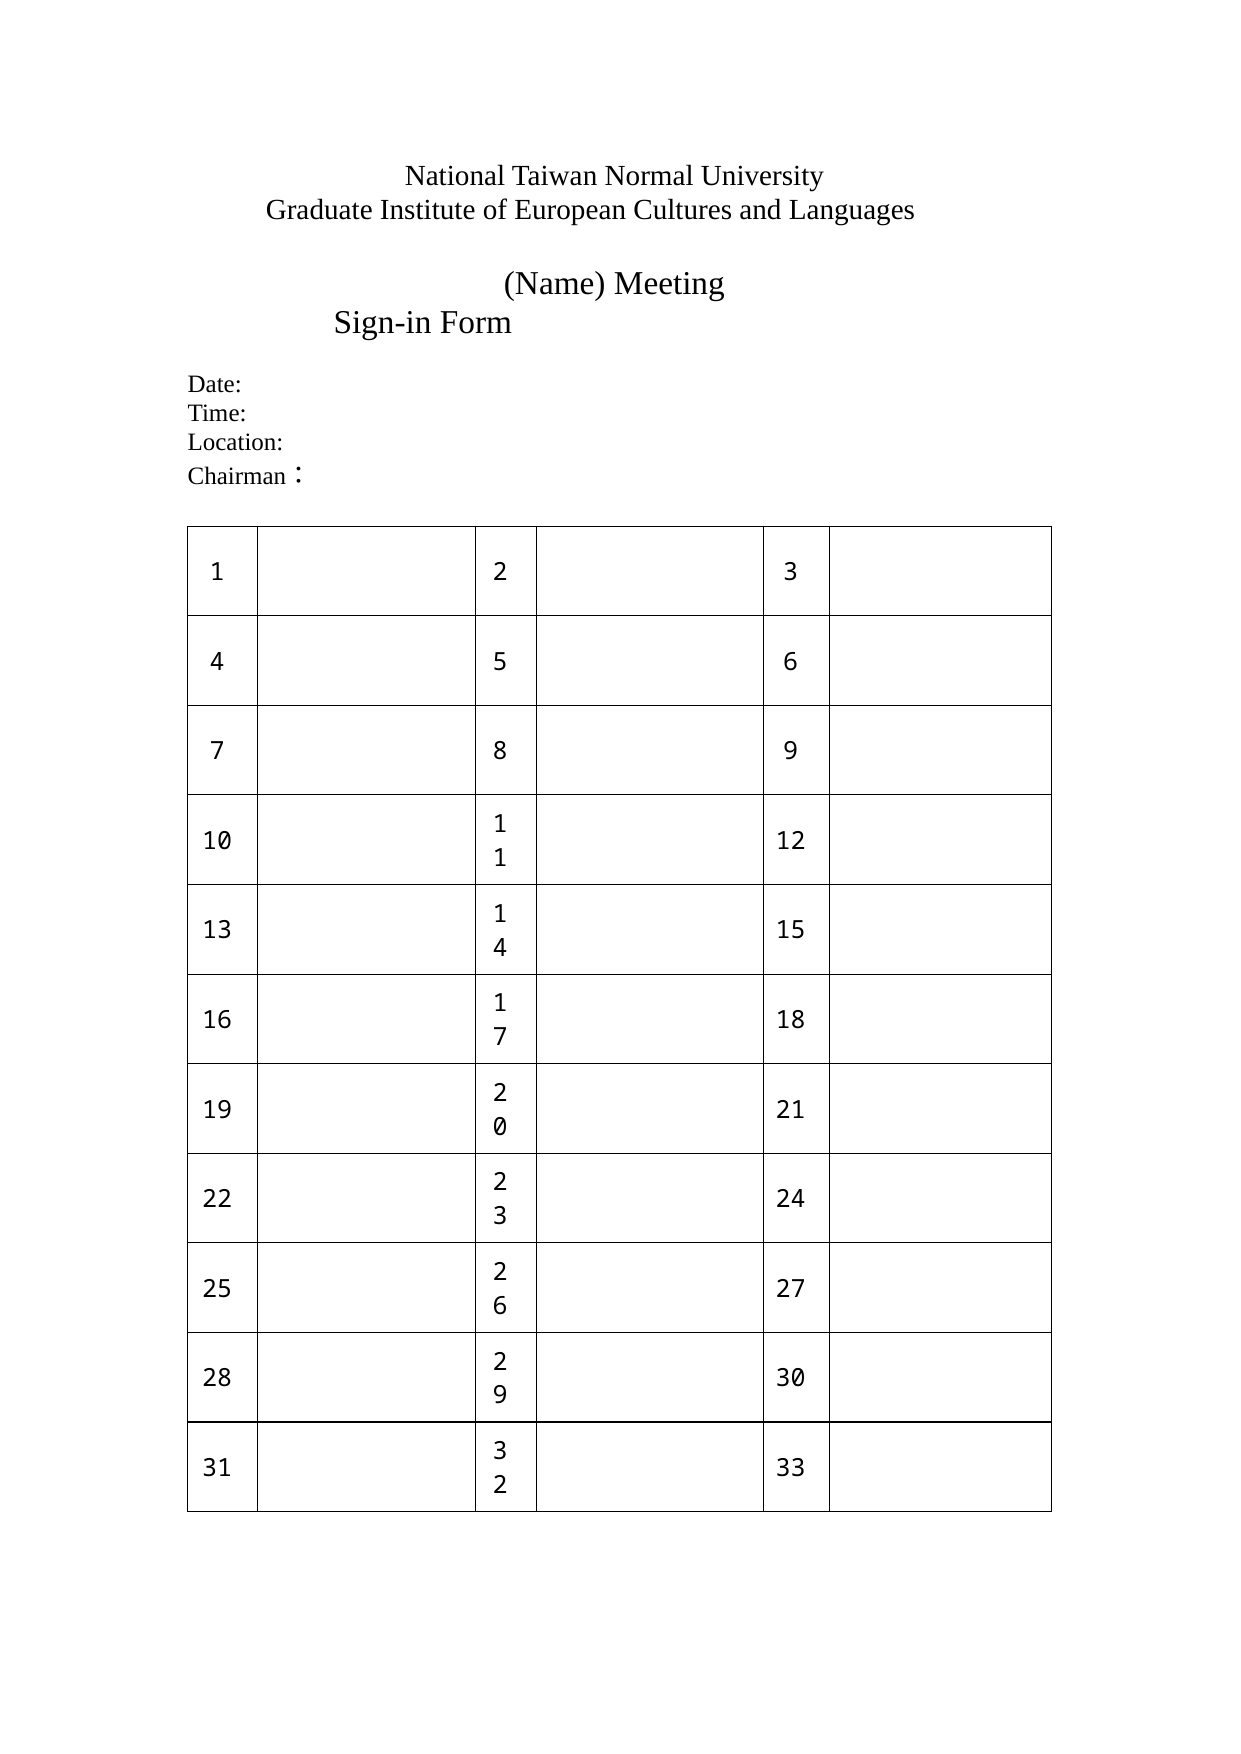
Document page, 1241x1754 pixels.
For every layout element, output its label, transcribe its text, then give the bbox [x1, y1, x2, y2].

table_cell [258, 885, 475, 973]
table_cell [537, 1243, 763, 1332]
table_header 3 [764, 527, 829, 615]
table_cell 4 [188, 616, 257, 705]
table_cell 30 [764, 1333, 829, 1421]
table_cell 25 [188, 1243, 257, 1332]
table_cell [258, 616, 475, 705]
table_cell [258, 1064, 475, 1153]
table_cell 10 [188, 795, 257, 884]
table_cell [830, 1423, 1051, 1511]
text Date: [187, 369, 1041, 398]
text Location: [187, 427, 1041, 455]
table_cell [537, 1064, 763, 1153]
text Time: [187, 398, 1041, 427]
table_cell 23 [476, 1154, 536, 1242]
table_cell 9 [764, 706, 829, 794]
table_cell [537, 1333, 763, 1421]
table_cell 18 [764, 975, 829, 1063]
text Sign-in Form [187, 302, 1041, 340]
table_cell 7 [188, 706, 257, 794]
table_cell 12 [764, 795, 829, 884]
table_header 1 [188, 527, 257, 615]
table_cell [258, 1154, 475, 1242]
table_header 2 [476, 527, 536, 615]
table_cell [258, 1423, 475, 1511]
table_cell 20 [476, 1064, 536, 1153]
table_header [537, 527, 763, 615]
table_cell 11 [476, 795, 536, 884]
table_cell [258, 795, 475, 884]
table_cell 28 [188, 1333, 257, 1421]
table_cell 13 [188, 885, 257, 973]
table_cell [258, 706, 475, 794]
table_cell 27 [764, 1243, 829, 1332]
table_cell [258, 1333, 475, 1421]
text National Taiwan Normal University [187, 158, 1041, 192]
table_cell 22 [188, 1154, 257, 1242]
table_cell 17 [476, 975, 536, 1063]
table_cell [830, 706, 1051, 794]
table_cell 8 [476, 706, 536, 794]
table_cell [830, 795, 1051, 884]
table_cell 5 [476, 616, 536, 705]
table_cell [537, 795, 763, 884]
table_header [830, 527, 1051, 615]
table_cell [537, 706, 763, 794]
table_cell 31 [188, 1423, 257, 1511]
table_cell [258, 1243, 475, 1332]
table_header [258, 527, 475, 615]
table_cell [830, 1154, 1051, 1242]
table_cell 33 [764, 1423, 829, 1511]
table_cell 21 [764, 1064, 829, 1153]
table_cell 16 [188, 975, 257, 1063]
table_cell [830, 1333, 1051, 1421]
table_cell 29 [476, 1333, 536, 1421]
table_cell [830, 885, 1051, 973]
table_cell [537, 975, 763, 1063]
table_cell [258, 975, 475, 1063]
table_cell 24 [764, 1154, 829, 1242]
table_cell [537, 616, 763, 705]
table_cell [537, 1154, 763, 1242]
table_cell [830, 616, 1051, 705]
table_cell 14 [476, 885, 536, 973]
table_cell [830, 1064, 1051, 1153]
table_cell [537, 1423, 763, 1511]
table_cell 15 [764, 885, 829, 973]
table_cell [537, 885, 763, 973]
table_cell 32 [476, 1423, 536, 1511]
table_cell 19 [188, 1064, 257, 1153]
table_cell 6 [764, 616, 829, 705]
table_cell 26 [476, 1243, 536, 1332]
table_cell [830, 1243, 1051, 1332]
table_cell [830, 975, 1051, 1063]
text (Name) Meeting [187, 264, 1041, 302]
text Graduate Institute of European Cultures and Languages [187, 192, 1041, 225]
text Chairman： [187, 455, 1041, 492]
